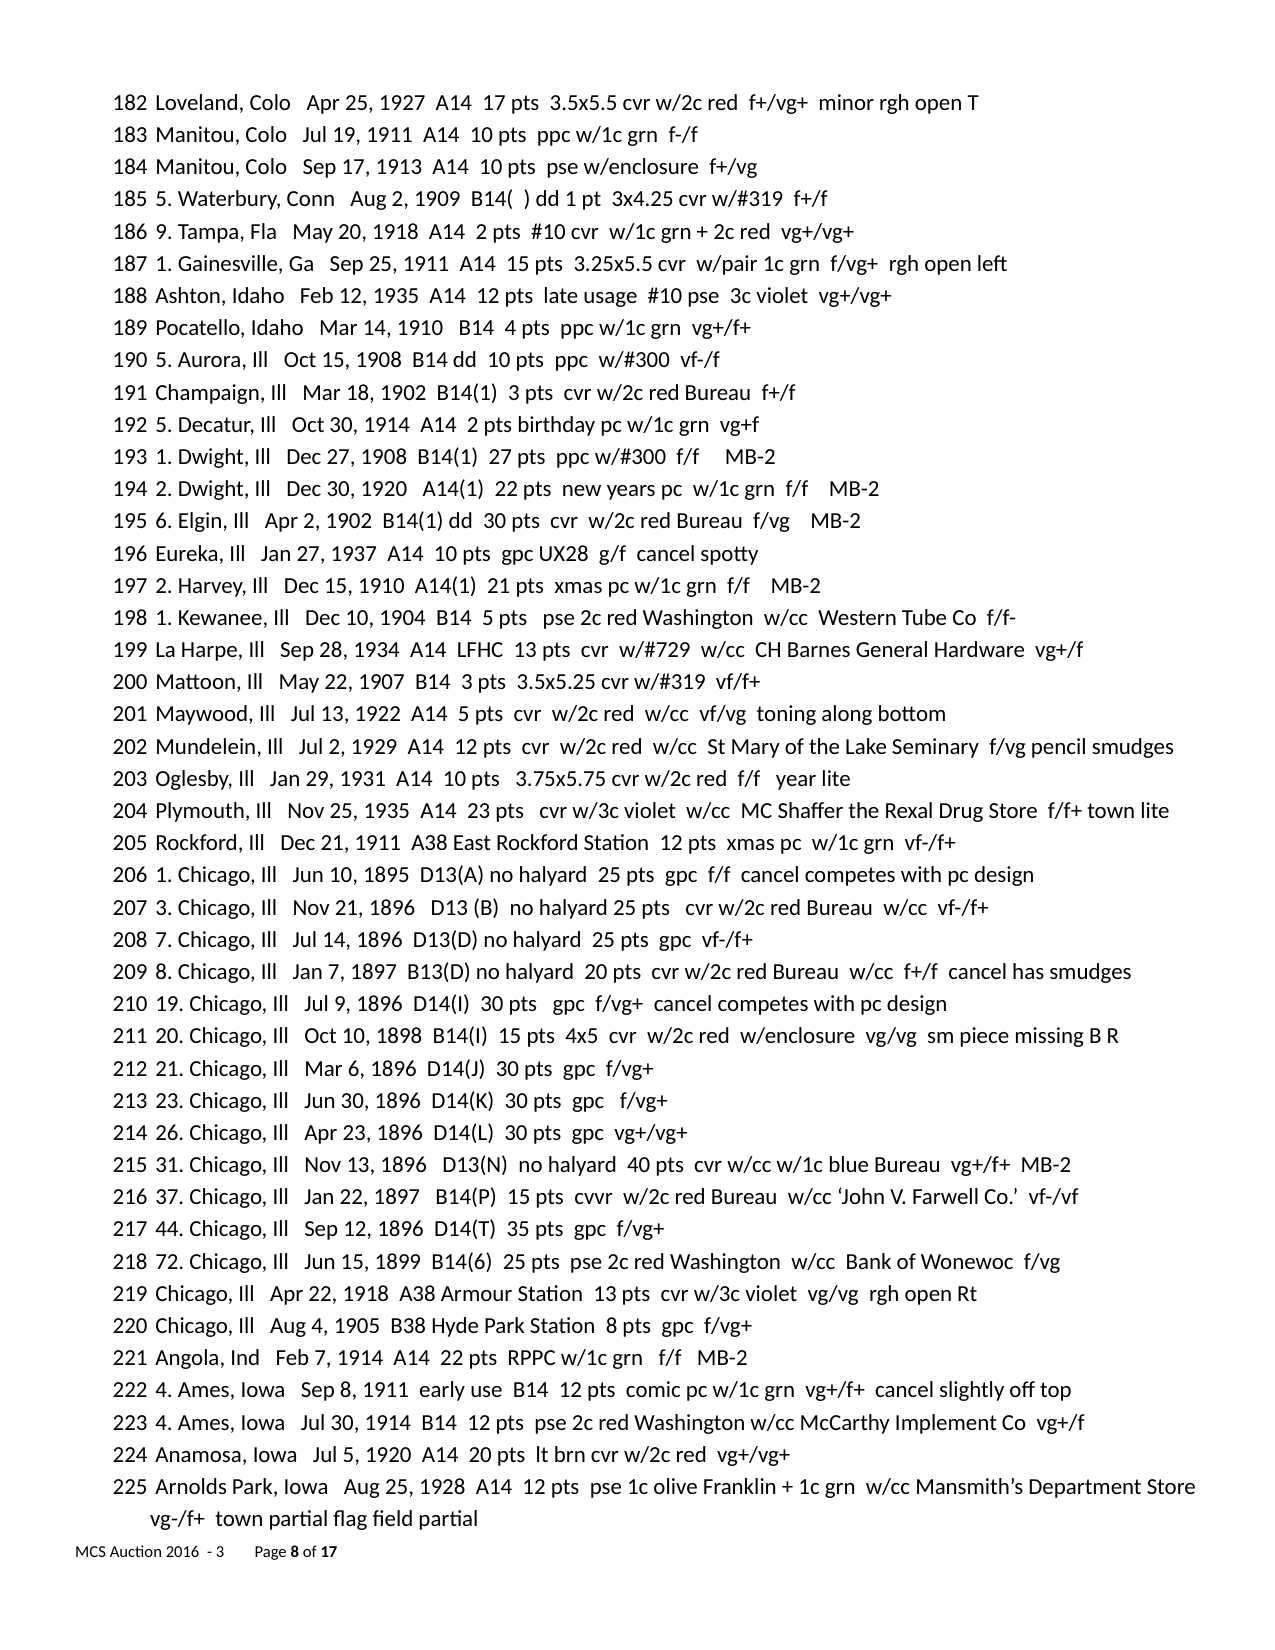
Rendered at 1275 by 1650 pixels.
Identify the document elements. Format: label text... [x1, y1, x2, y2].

list 3. Chicago, Ill Nov 21, 1896 D13 (B) no halyard 25 pts cvr w/2c red Bureau w/cc vf-/f+ [112, 893, 1200, 921]
list Manitou, Colo Sep 17, 1913 A14 10 pts pse w/enclosure f+/vg [112, 152, 1200, 180]
list 1. Chicago, Ill Jun 10, 1895 D13(A) no halyard 25 pts gpc f/f cancel competes with pc design [112, 861, 1200, 888]
list 19. Chicago, Ill Jul 9, 1896 D14(I) 30 pts gpc f/vg+ cancel competes with pc design [112, 989, 1200, 1017]
list 5. Aurora, Ill Oct 15, 1908 B14 dd 10 pts ppc w/#300 vf-/f [112, 346, 1200, 373]
list Oglesby, Ill Jan 29, 1931 A14 10 pts 3.75x5.75 cvr w/2c red f/f year lite [112, 764, 1200, 792]
list Chicago, Ill Apr 22, 1918 A38 Armour Station 13 pts cvr w/3c violet vg/vg rgh open Rt [112, 1279, 1200, 1307]
list 26. Chicago, Ill Apr 23, 1896 D14(L) 30 pts gpc vg+/vg+ [112, 1118, 1200, 1146]
list Champaign, Ill Mar 18, 1902 B14(1) 3 pts cvr w/2c red Bureau f+/f [112, 378, 1200, 406]
list 6. Elgin, Ill Apr 2, 1902 B14(1) dd 30 pts cvr w/2c red Bureau f/vg MB-2 [112, 506, 1200, 534]
list Ashton, Idaho Feb 12, 1935 A14 12 pts late usage #10 pse 3c violet vg+/vg+ [112, 281, 1200, 309]
list 8. Chicago, Ill Jan 7, 1897 B13(D) no halyard 20 pts cvr w/2c red Bureau w/cc f+/f cancel has smudges [112, 957, 1200, 985]
list Plymouth, Ill Nov 25, 1935 A14 23 pts cvr w/3c violet w/cc MC Shaffer the Rexal Drug Store f/f+ town lite [112, 796, 1200, 824]
list 2. Harvey, Ill Dec 15, 1910 A14(1) 21 pts xmas pc w/1c grn f/f MB-2 [112, 571, 1200, 599]
list Eureka, Ill Jan 27, 1937 A14 10 pts gpc UX28 g/f cancel spotty [112, 539, 1200, 567]
list 9. Tampa, Fla May 20, 1918 A14 2 pts #10 cvr w/1c grn + 2c red vg+/vg+ [112, 217, 1200, 245]
list Mundelein, Ill Jul 2, 1929 A14 12 pts cvr w/2c red w/cc St Mary of the Lake Seminary f/vg pencil smudges [112, 732, 1200, 760]
list Arnolds Park, Iowa Aug 25, 1928 A14 12 pts pse 1c olive Franklin + 1c grn w/cc Mansmith’s Department Store vg-/f+ town partial flag field partial [112, 1472, 1200, 1532]
list 1. Gainesville, Ga Sep 25, 1911 A14 15 pts 3.25x5.5 cvr w/pair 1c grn f/vg+ rgh open left [112, 249, 1200, 277]
list Chicago, Ill Aug 4, 1905 B38 Hyde Park Station 8 pts gpc f/vg+ [112, 1311, 1200, 1339]
list La Harpe, Ill Sep 28, 1934 A14 LFHC 13 pts cvr w/#729 w/cc CH Barnes General Hardware vg+/f [112, 635, 1200, 663]
list Pocatello, Idaho Mar 14, 1910 B14 4 pts ppc w/1c grn vg+/f+ [112, 313, 1200, 341]
list Angola, Ind Feb 7, 1914 A14 22 pts RPPC w/1c grn f/f MB-2 [112, 1343, 1200, 1371]
list Rockford, Ill Dec 21, 1911 A38 East Rockford Station 12 pts xmas pc w/1c grn vf-/f+ [112, 828, 1200, 856]
list 5. Waterbury, Conn Aug 2, 1909 B14( ) dd 1 pt 3x4.25 cvr w/#319 f+/f [112, 184, 1200, 213]
list 2. Dwight, Ill Dec 30, 1920 A14(1) 22 pts new years pc w/1c grn f/f MB-2 [112, 474, 1200, 502]
list 21. Chicago, Ill Mar 6, 1896 D14(J) 30 pts gpc f/vg+ [112, 1054, 1200, 1082]
list 37. Chicago, Ill Jan 22, 1897 B14(P) 15 pts cvvr w/2c red Bureau w/cc ‘John V. Farwell Co.’ vf-/vf [112, 1182, 1200, 1210]
list Anamosa, Iowa Jul 5, 1920 A14 20 pts lt brn cvr w/2c red vg+/vg+ [112, 1440, 1200, 1468]
list 23. Chicago, Ill Jun 30, 1896 D14(K) 30 pts gpc f/vg+ [112, 1086, 1200, 1114]
list 1. Dwight, Ill Dec 27, 1908 B14(1) 27 pts ppc w/#300 f/f MB-2 [112, 442, 1200, 470]
list Maywood, Ill Jul 13, 1922 A14 5 pts cvr w/2c red w/cc vf/vg toning along bottom [112, 699, 1200, 728]
list 1. Kewanee, Ill Dec 10, 1904 B14 5 pts pse 2c red Washington w/cc Western Tube Co f/f- [112, 603, 1200, 631]
list 7. Chicago, Ill Jul 14, 1896 D13(D) no halyard 25 pts gpc vf-/f+ [112, 925, 1200, 953]
list 4. Ames, Iowa Jul 30, 1914 B14 12 pts pse 2c red Washington w/cc McCarthy Implement Co vg+/f [112, 1408, 1200, 1436]
list Manitou, Colo Jul 19, 1911 A14 10 pts ppc w/1c grn f-/f [112, 120, 1200, 148]
list 44. Chicago, Ill Sep 12, 1896 D14(T) 35 pts gpc f/vg+ [112, 1214, 1200, 1243]
list 31. Chicago, Ill Nov 13, 1896 D13(N) no halyard 40 pts cvr w/cc w/1c blue Bureau vg+/f+ MB-2 [112, 1150, 1200, 1178]
list 20. Chicago, Ill Oct 10, 1898 B14(I) 15 pts 4x5 cvr w/2c red w/enclosure vg/vg sm piece missing B R [112, 1021, 1200, 1049]
list Mattoon, Ill May 22, 1907 B14 3 pts 3.5x5.25 cvr w/#319 vf/f+ [112, 667, 1200, 695]
list 5. Decatur, Ill Oct 30, 1914 A14 2 pts birthday pc w/1c grn vg+f [112, 410, 1200, 438]
list 4. Ames, Iowa Sep 8, 1911 early use B14 12 pts comic pc w/1c grn vg+/f+ cancel slightly off top [112, 1376, 1200, 1403]
list Loveland, Colo Apr 25, 1927 A14 17 pts 3.5x5.5 cvr w/2c red f+/vg+ minor rgh open T [112, 88, 1200, 116]
list 72. Chicago, Ill Jun 15, 1899 B14(6) 25 pts pse 2c red Washington w/cc Bank of Wonewoc f/vg [112, 1247, 1200, 1275]
